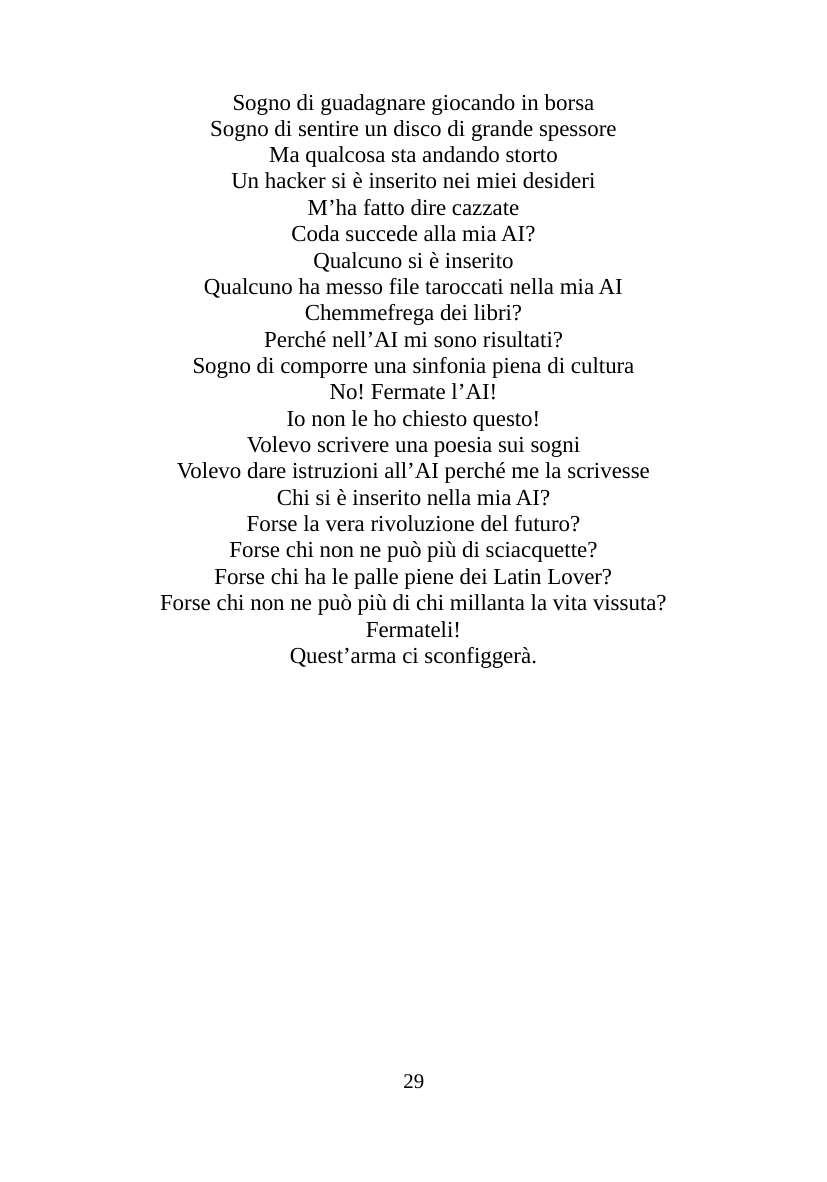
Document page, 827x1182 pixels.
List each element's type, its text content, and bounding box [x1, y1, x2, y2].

text Sogno di sentire un disco di grande spessore [88, 115, 738, 141]
text Sogno di guadagnare giocando in borsa [88, 88, 738, 115]
text Chemmefrega dei libri? [88, 299, 738, 326]
text Chi si è inserito nella mia AI? [88, 484, 738, 510]
text Un hacker si è inserito nei miei desideri [88, 168, 738, 194]
text Forse chi ha le palle piene dei Latin Lover? [88, 563, 738, 589]
text Sogno di comporre una sinfonia piena di cultura [88, 352, 738, 378]
text Qualcuno ha messo file taroccati nella mia AI [88, 273, 738, 299]
text No! Fermate l’AI! [88, 378, 738, 405]
text Coda succede alla mia AI? [88, 220, 738, 247]
text Qualcuno si è inserito [88, 247, 738, 273]
text Quest’arma ci sconfiggerà. [88, 642, 738, 668]
text Forse chi non ne può più di sciacquette? [88, 537, 738, 563]
text Io non le ho chiesto questo! [88, 405, 738, 431]
text Fermateli! [88, 616, 738, 642]
text Forse chi non ne può più di chi millanta la vita vissuta? [88, 589, 738, 616]
text Forse la vera rivoluzione del futuro? [88, 510, 738, 537]
text Ma qualcosa sta andando storto [88, 141, 738, 168]
text M’ha fatto dire cazzate [88, 194, 738, 220]
text Volevo dare istruzioni all’AI perché me la scrivesse [88, 457, 738, 484]
text Perché nell’AI mi sono risultati? [88, 326, 738, 352]
text Volevo scrivere una poesia sui sogni [88, 431, 738, 457]
